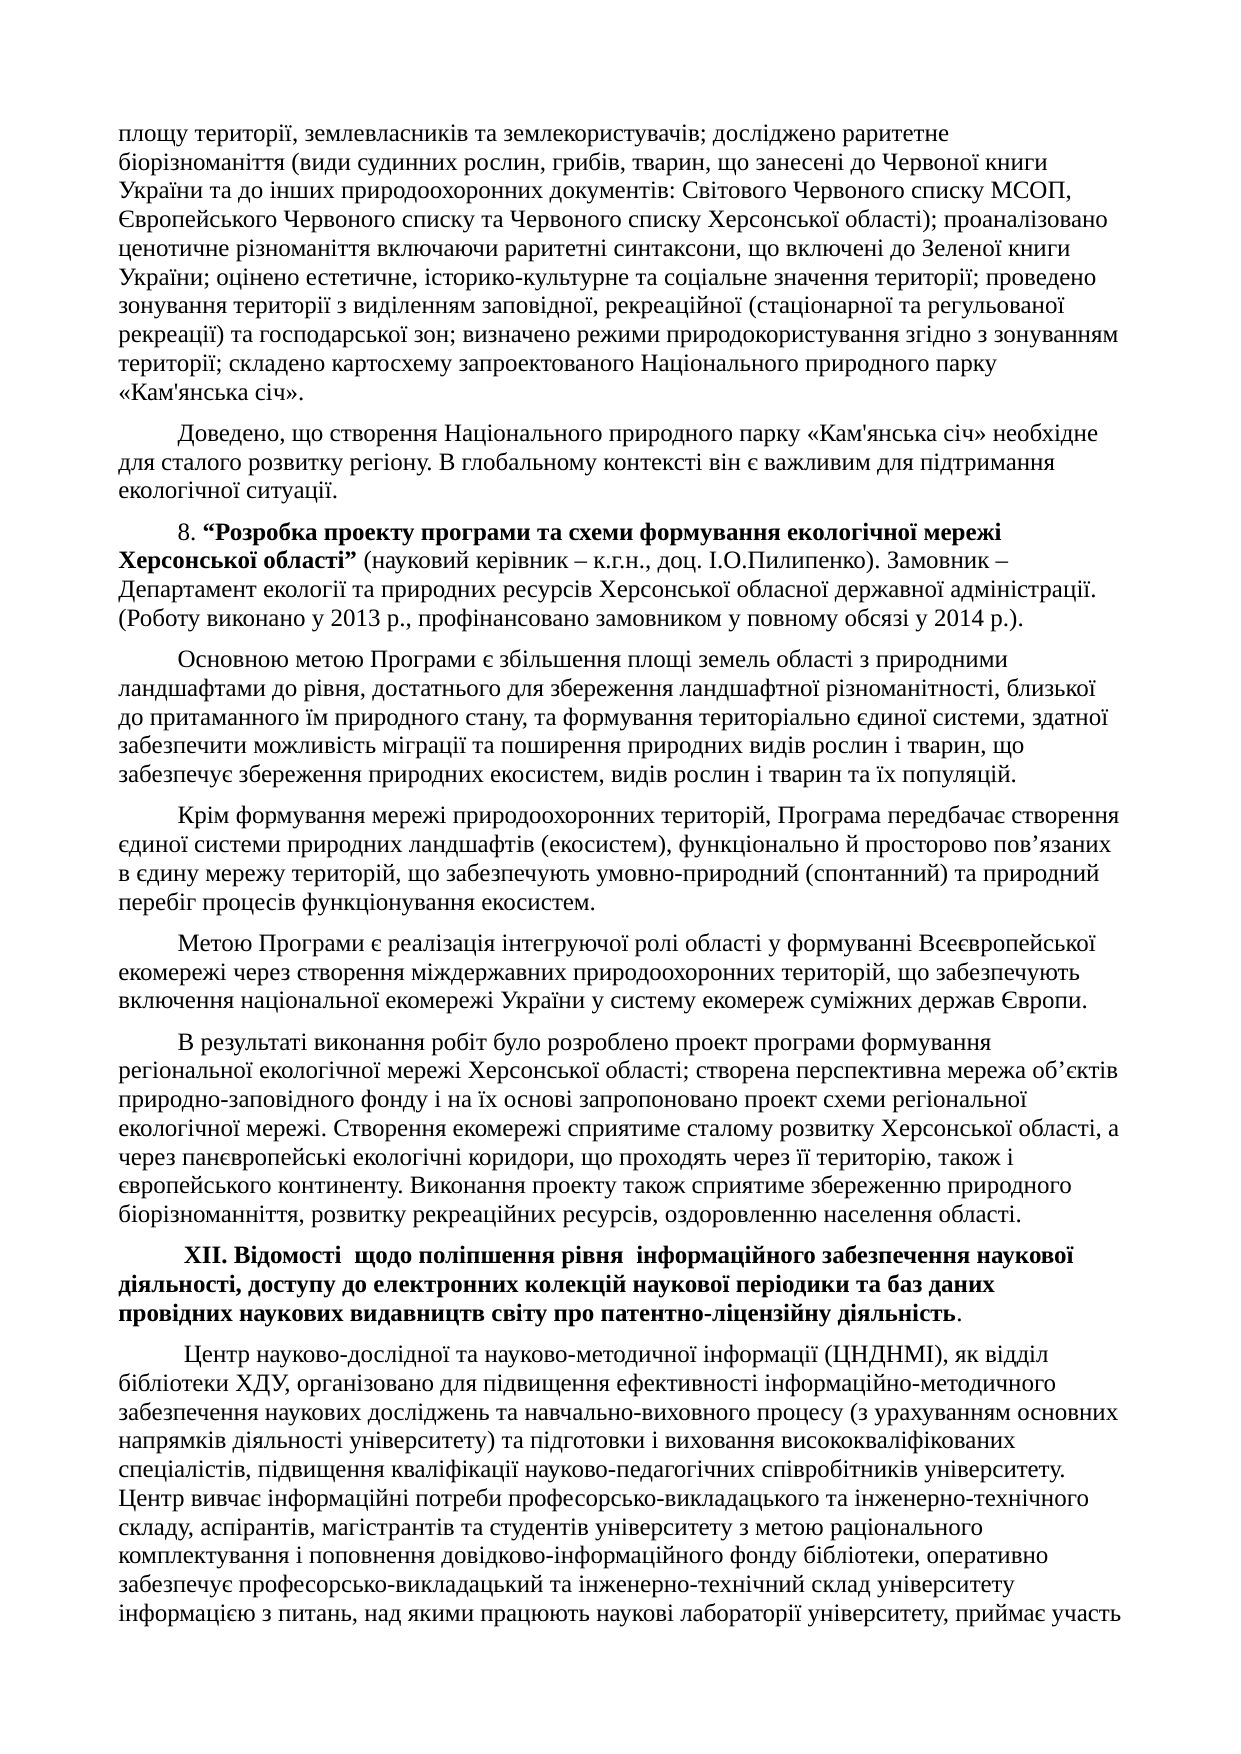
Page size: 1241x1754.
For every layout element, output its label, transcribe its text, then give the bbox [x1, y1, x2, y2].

text Основною метою Програми є збільшення площі земель області з природними ландшафтами до рівня, достатнього для збереження ландшафтної різноманітності, близької до притаманного їм природного стану, та формування територіально єдиної системи, здатної забезпечити можливість міграції та поширення природних видів рослин і тварин, що забезпечує збереження природних екосистем, видів рослин і тварин та їх популяцій. [118, 644, 1122, 788]
text ХІІ. Відомості щодо поліпшення рівня інформаційного забезпечення наукової діяльності, доступу до електронних колекцій наукової періодики та баз даних провідних наукових видавництв світу про патентно-ліцензійну діяльність. [118, 1241, 1122, 1327]
text Метою Програми є реалізація інтегруючої ролі області у формуванні Всеєвропейської екомережі через створення міждержавних природоохоронних територій, що забезпечують включення національної екомережі України у систему екомереж суміжних держав Європи. [118, 928, 1122, 1014]
text В результаті виконання робіт було розроблено проект програми формування регіональної екологічної мережі Херсонської області; створена перспективна мережа об’єктів природно-заповідного фонду і на їх основі запропоновано проект схеми регіональної екологічної мережі. Створення екомережі сприятиме сталому розвитку Херсонської області, а через панєвропейські екологічні коридори, що проходять через її територію, також і європейського континенту. Виконання проекту також сприятиме збереженню природного біорізноманніття, розвитку рекреаційних ресурсів, оздоровленню населення області. [118, 1027, 1122, 1228]
text Доведено, що створення Національного природного парку «Кам'янська січ» необхідне для сталого розвитку регіону. В глобальному контексті він є важливим для підтримання екологічної ситуації. [118, 418, 1122, 504]
text площу території, землевласників та землекористувачів; досліджено раритетне біорізноманіття (види судинних рослин, грибів, тварин, що занесені до Червоної книги України та до інших природоохоронних документів: Світового Червоного списку МСОП, Європейського Червоного списку та Червоного списку Херсонської області); проаналізовано ценотичне різноманіття включаючи раритетні синтаксони, що включені до Зеленої книги України; оцінено естетичне, історико-культурне та соціальне значення території; проведено зонування території з виділенням заповідної, рекреаційної (стаціонарної та регульованої рекреації) та господарської зон; визначено режими природокористування згідно з зонуванням території; складено картосхему запроектованого Національного природного парку «Кам'янська січ». [118, 118, 1122, 406]
text Крім формування мережі природоохоронних територій, Програма передбачає створення єдиної системи природних ландшафтів (екосистем), функціонально й просторово пов’язаних в єдину мережу територій, що забезпечують умовно-природний (спонтанний) та природний перебіг процесів функціонування екосистем. [118, 801, 1122, 916]
text Центр науково-дослідної та науково-методичної інформації (ЦНДНМІ), як відділ бібліотеки ХДУ, організовано для підвищення ефективності інформаційно-методичного забезпечення наукових досліджень та навчально-виховного процесу (з урахуванням основних напрямків діяльності університету) та підготовки і виховання висококваліфікованих спеціалістів, підвищення кваліфікації науково-педагогічних співробітників університету. Центр вивчає інформаційні потреби професорсько-викладацького та інженерно-технічного складу, аспірантів, магістрантів та студентів університету з метою раціонального комплектування і поповнення довідково-інформаційного фонду бібліотеки, оперативно забезпечує професорсько-викладацький та інженерно-технічний склад університету інформацією з питань, над якими працюють наукові лабораторії університету, приймає участь [118, 1339, 1122, 1627]
text 8. “Розробка проекту програми та схеми формування екологічної мережі Херсонської області” (науковий керівник – к.г.н., доц. І.О.Пилипенко). Замовник – Департамент екології та природних ресурсів Херсонської обласної державної адміністрації. (Роботу виконано у 2013 р., профінансовано замовником у повному обсязі у 2014 р.). [118, 517, 1122, 632]
